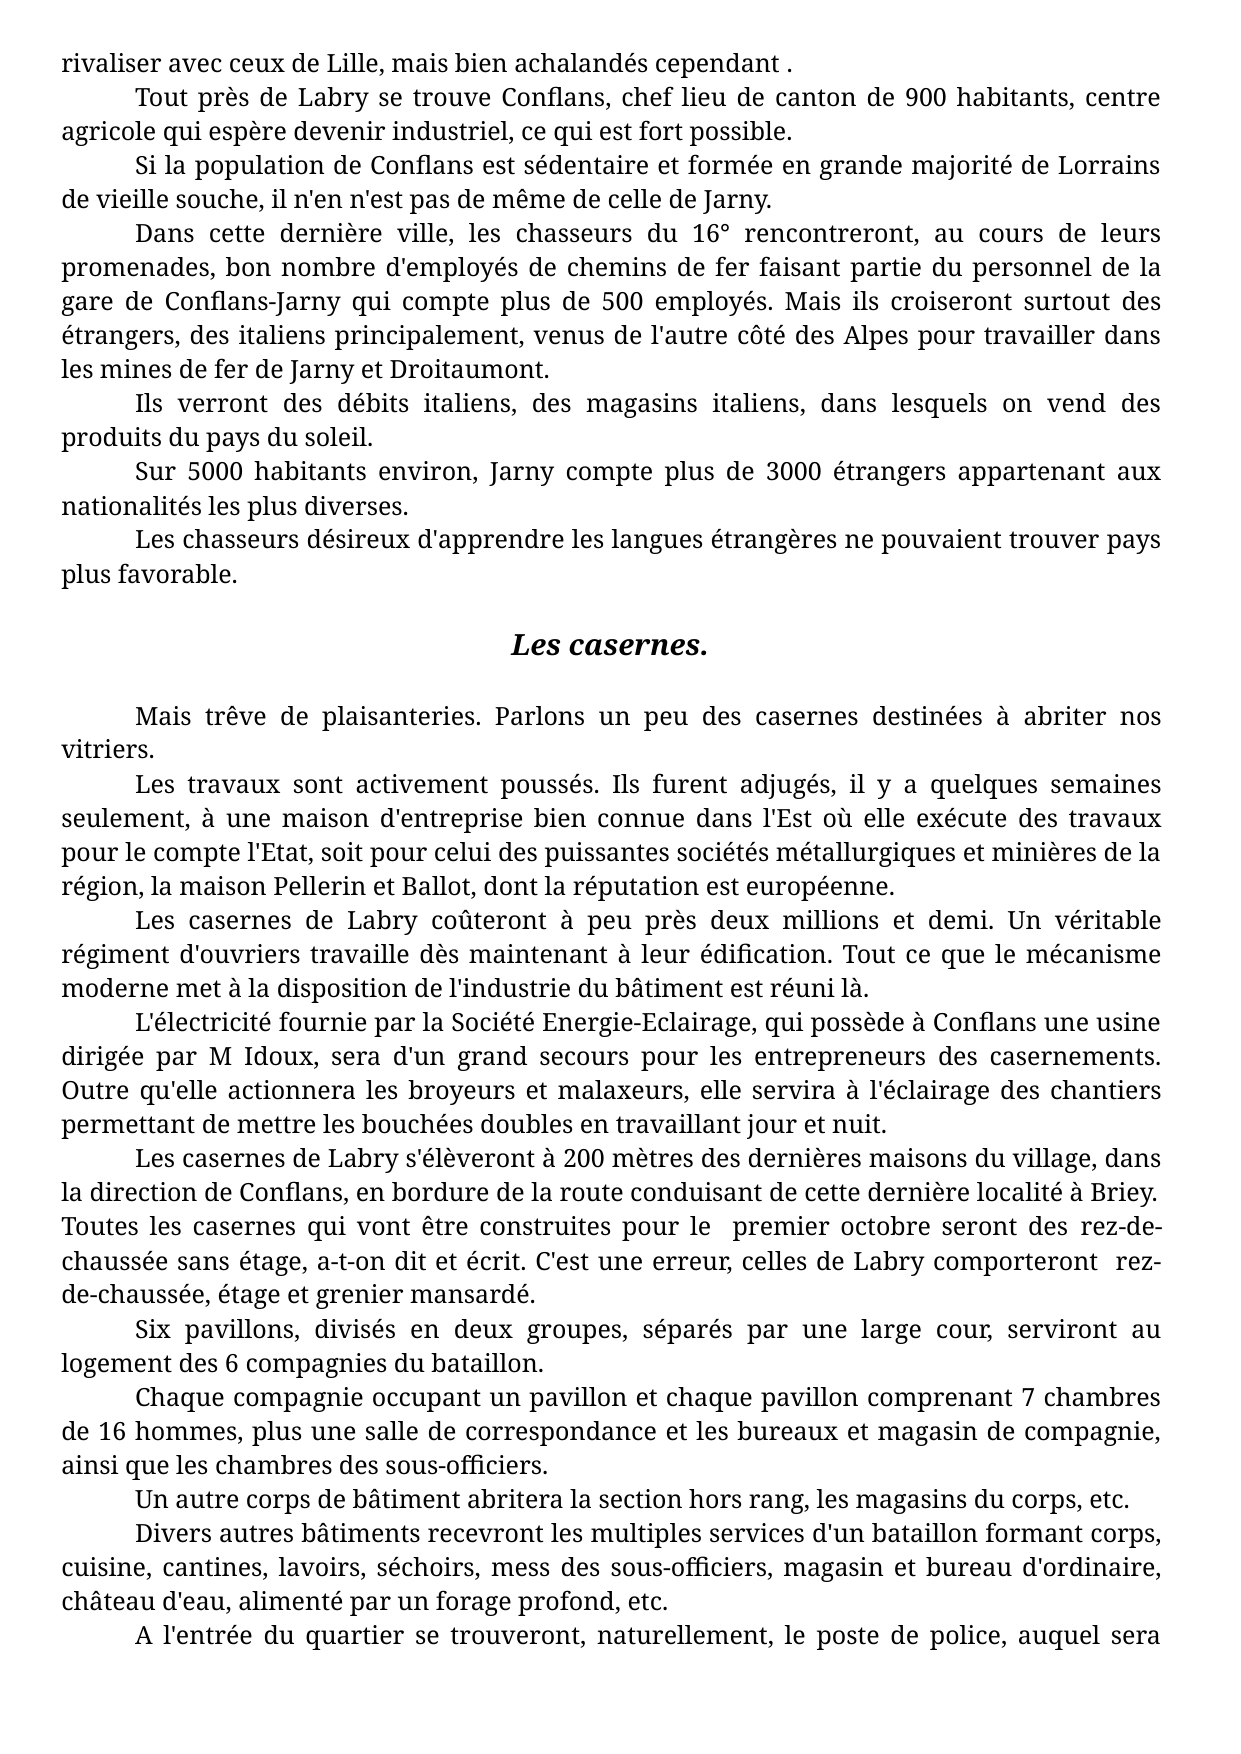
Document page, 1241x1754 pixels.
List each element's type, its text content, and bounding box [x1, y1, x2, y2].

text Divers autres bâtiments recevront les multiples services d'un bataillon formant corps, cuisine, cantines, lavoirs, séchoirs, mess des sous-officiers, magasin et bureau d'ordinaire, château d'eau, alimenté par un forage profond, etc. [61, 1516, 1162, 1618]
text A l'entrée du quartier se trouveront, naturellement, le poste de police, auquel sera [61, 1618, 1162, 1652]
text Chaque compagnie occupant un pavillon et chaque pavillon comprenant 7 chambres de 16 hommes, plus une salle de correspondance et les bureaux et magasin de compagnie, ainsi que les chambres des sous-officiers. [61, 1379, 1162, 1482]
text Les chasseurs désireux d'apprendre les langues étrangères ne pouvaient trouver pays plus favorable. [61, 522, 1162, 590]
text Six pavillons, divisés en deux groupes, séparés par une large cour, serviront au logement des 6 compagnies du bataillon. [61, 1311, 1162, 1379]
text Dans cette dernière ville, les chasseurs du 16° rencontreront, au cours de leurs promenades, bon nombre d'employés de chemins de fer faisant partie du personnel de la gare de Conflans-Jarny qui compte plus de 500 employés. Mais ils croiseront surtout des étrangers, des italiens principalement, venus de l'autre côté des Alpes pour travailler dans les mines de fer de Jarny et Droitaumont. [61, 216, 1162, 386]
text Sur 5000 habitants environ, Jarny compte plus de 3000 étrangers appartenant aux nationalités les plus diverses. [61, 454, 1162, 522]
text Tout près de Labry se trouve Conflans, chef lieu de canton de 900 habitants, centre agricole qui espère devenir industriel, ce qui est fort possible. [61, 79, 1162, 147]
text Les travaux sont activement poussés. Ils furent adjugés, il y a quelques semaines seulement, à une maison d'entreprise bien connue dans l'Est où elle exécute des travaux pour le compte l'Etat, soit pour celui des puissantes sociétés métallurgiques et minières de la région, la maison Pellerin et Ballot, dont la réputation est européenne. [61, 766, 1162, 902]
text Mais trêve de plaisanteries. Parlons un peu des casernes destinées à abriter nos vitriers. [61, 698, 1162, 766]
text Un autre corps de bâtiment abritera la section hors rang, les magasins du corps, etc. [61, 1482, 1162, 1516]
text L'électricité fournie par la Société Energie-Eclairage, qui possède à Conflans une usine dirigée par M Idoux, sera d'un grand secours pour les entrepreneurs des casernements. Outre qu'elle actionnera les broyeurs et malaxeurs, elle servira à l'éclairage des chantiers permettant de mettre les bouchées doubles en travaillant jour et nuit. [61, 1005, 1162, 1141]
text Les casernes. [61, 624, 1162, 664]
text Les casernes de Labry s'élèveront à 200 mètres des dernières maisons du village, dans la direction de Conflans, en bordure de la route conduisant de cette dernière localité à Briey. [61, 1141, 1162, 1209]
text Les casernes de Labry coûteront à peu près deux millions et demi. Un véritable régiment d'ouvriers travaille dès maintenant à leur édification. Tout ce que le mécanisme moderne met à la disposition de l'industrie du bâtiment est réuni là. [61, 902, 1162, 1005]
text Si la population de Conflans est sédentaire et formée en grande majorité de Lorrains de vieille souche, il n'en n'est pas de même de celle de Jarny. [61, 147, 1162, 216]
text rivaliser avec ceux de Lille, mais bien achalandés cependant . [61, 45, 1162, 79]
text Toutes les casernes qui vont être construites pour le premier octobre seront des rez-de-chaussée sans étage, a-t-on dit et écrit. C'est une erreur, celles de Labry comporteront rez-de-chaussée, étage et grenier mansardé. [61, 1209, 1162, 1311]
text Ils verront des débits italiens, des magasins italiens, dans lesquels on vend des produits du pays du soleil. [61, 386, 1162, 454]
